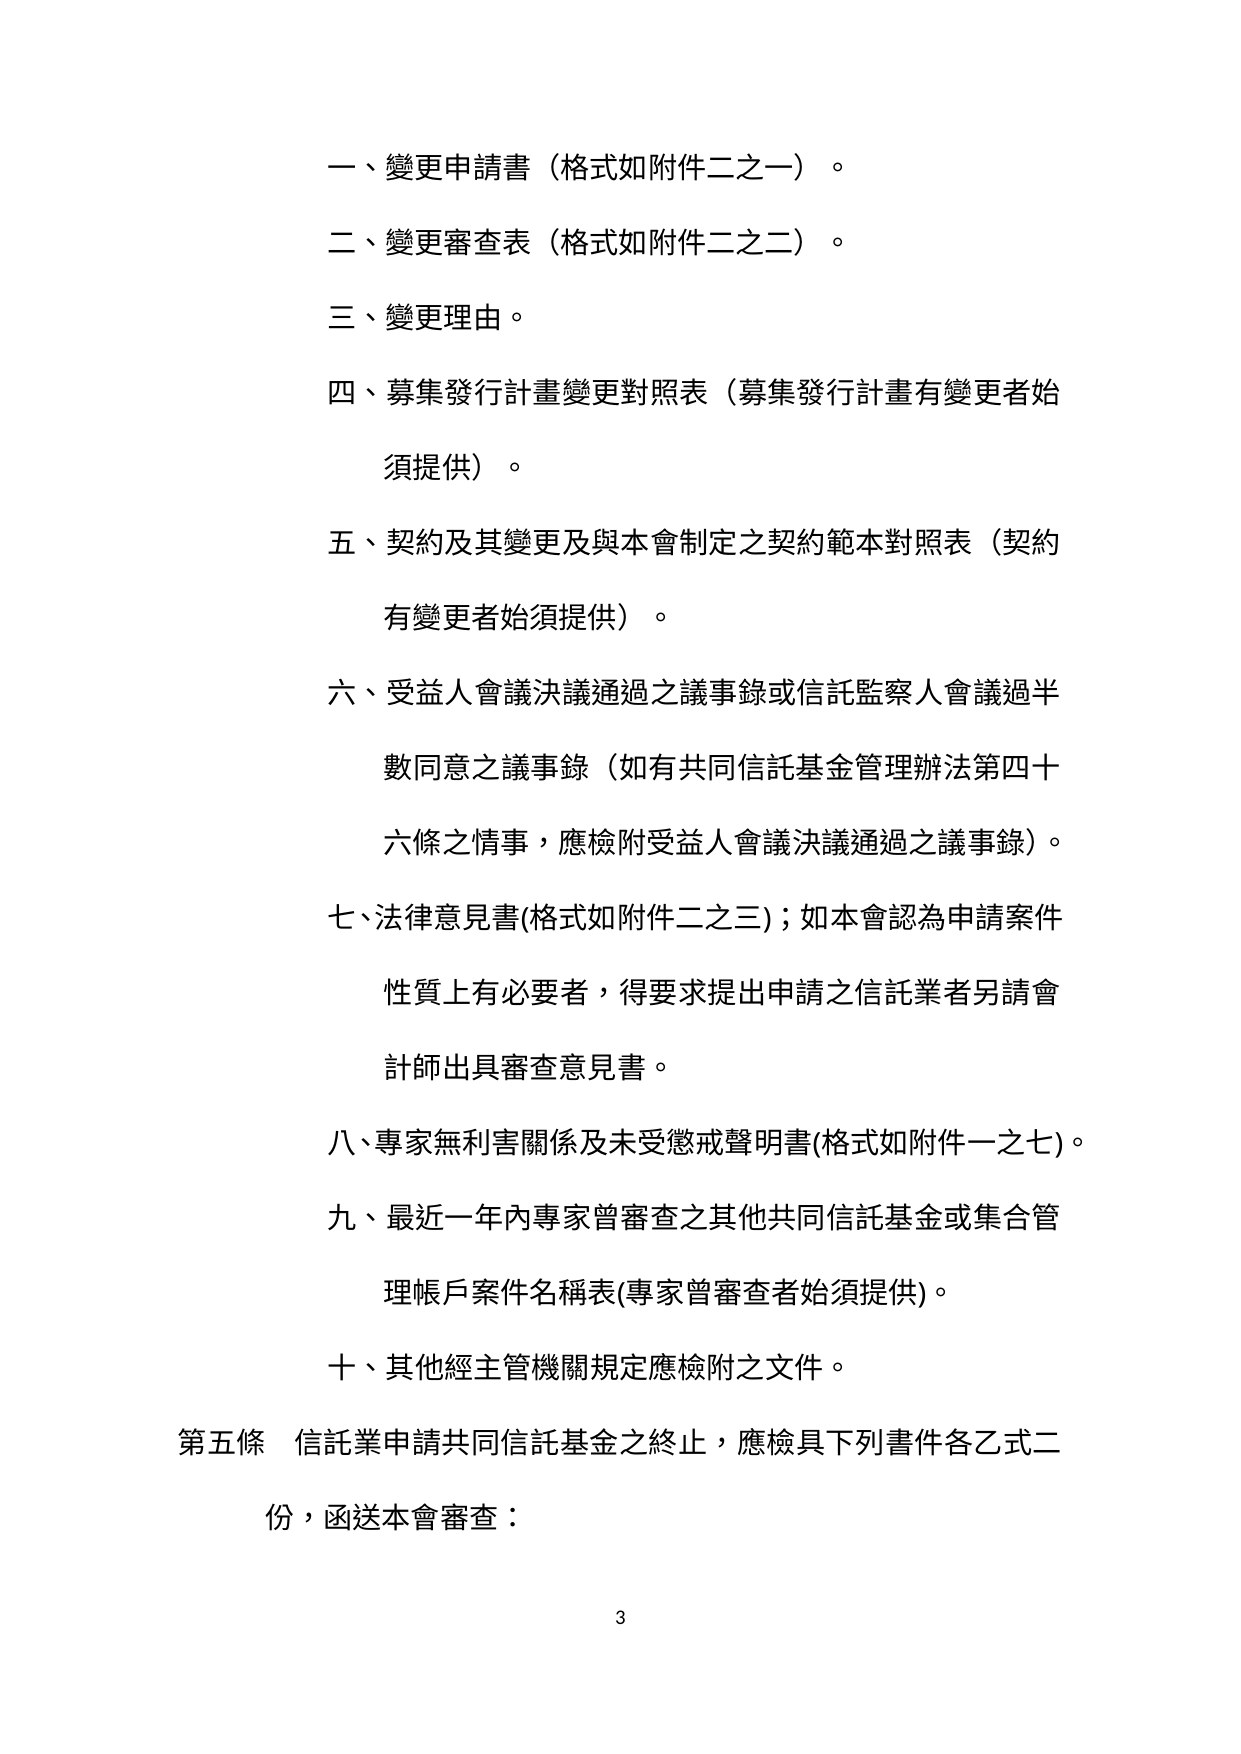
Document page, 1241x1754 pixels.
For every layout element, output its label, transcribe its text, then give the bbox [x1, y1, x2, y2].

text 三、變更理由。 [247, 278, 1063, 353]
text 第五條 信託業申請共同信託基金之終止，應檢具下列書件各乙式二份，函送本會審查： [177, 1403, 1063, 1553]
text 九、最近一年內專家曾審查之其他共同信託基金或集合管理帳戶案件名稱表(專家曾審查者始須提供)。 [327, 1178, 1063, 1328]
text 一、變更申請書（格式如附件二之一）。 [247, 128, 1063, 203]
text 七、法律意見書(格式如附件二之三)；如本會認為申請案件性質上有必要者，得要求提出申請之信託業者另請會計師出具審查意見書。 [327, 878, 1063, 1103]
text 六、受益人會議決議通過之議事錄或信託監察人會議過半數同意之議事錄（如有共同信託基金管理辦法第四十六條之情事，應檢附受益人會議決議通過之議事錄）。 [327, 653, 1063, 878]
text 十、其他經主管機關規定應檢附之文件。 [327, 1328, 1063, 1403]
text 二、變更審查表（格式如附件二之二）。 [247, 203, 1063, 278]
text 八、專家無利害關係及未受懲戒聲明書(格式如附件一之七)。 [327, 1103, 1063, 1178]
text 五、契約及其變更及與本會制定之契約範本對照表（契約有變更者始須提供）。 [327, 503, 1063, 653]
text 四、募集發行計畫變更對照表（募集發行計畫有變更者始須提供）。 [327, 353, 1063, 503]
